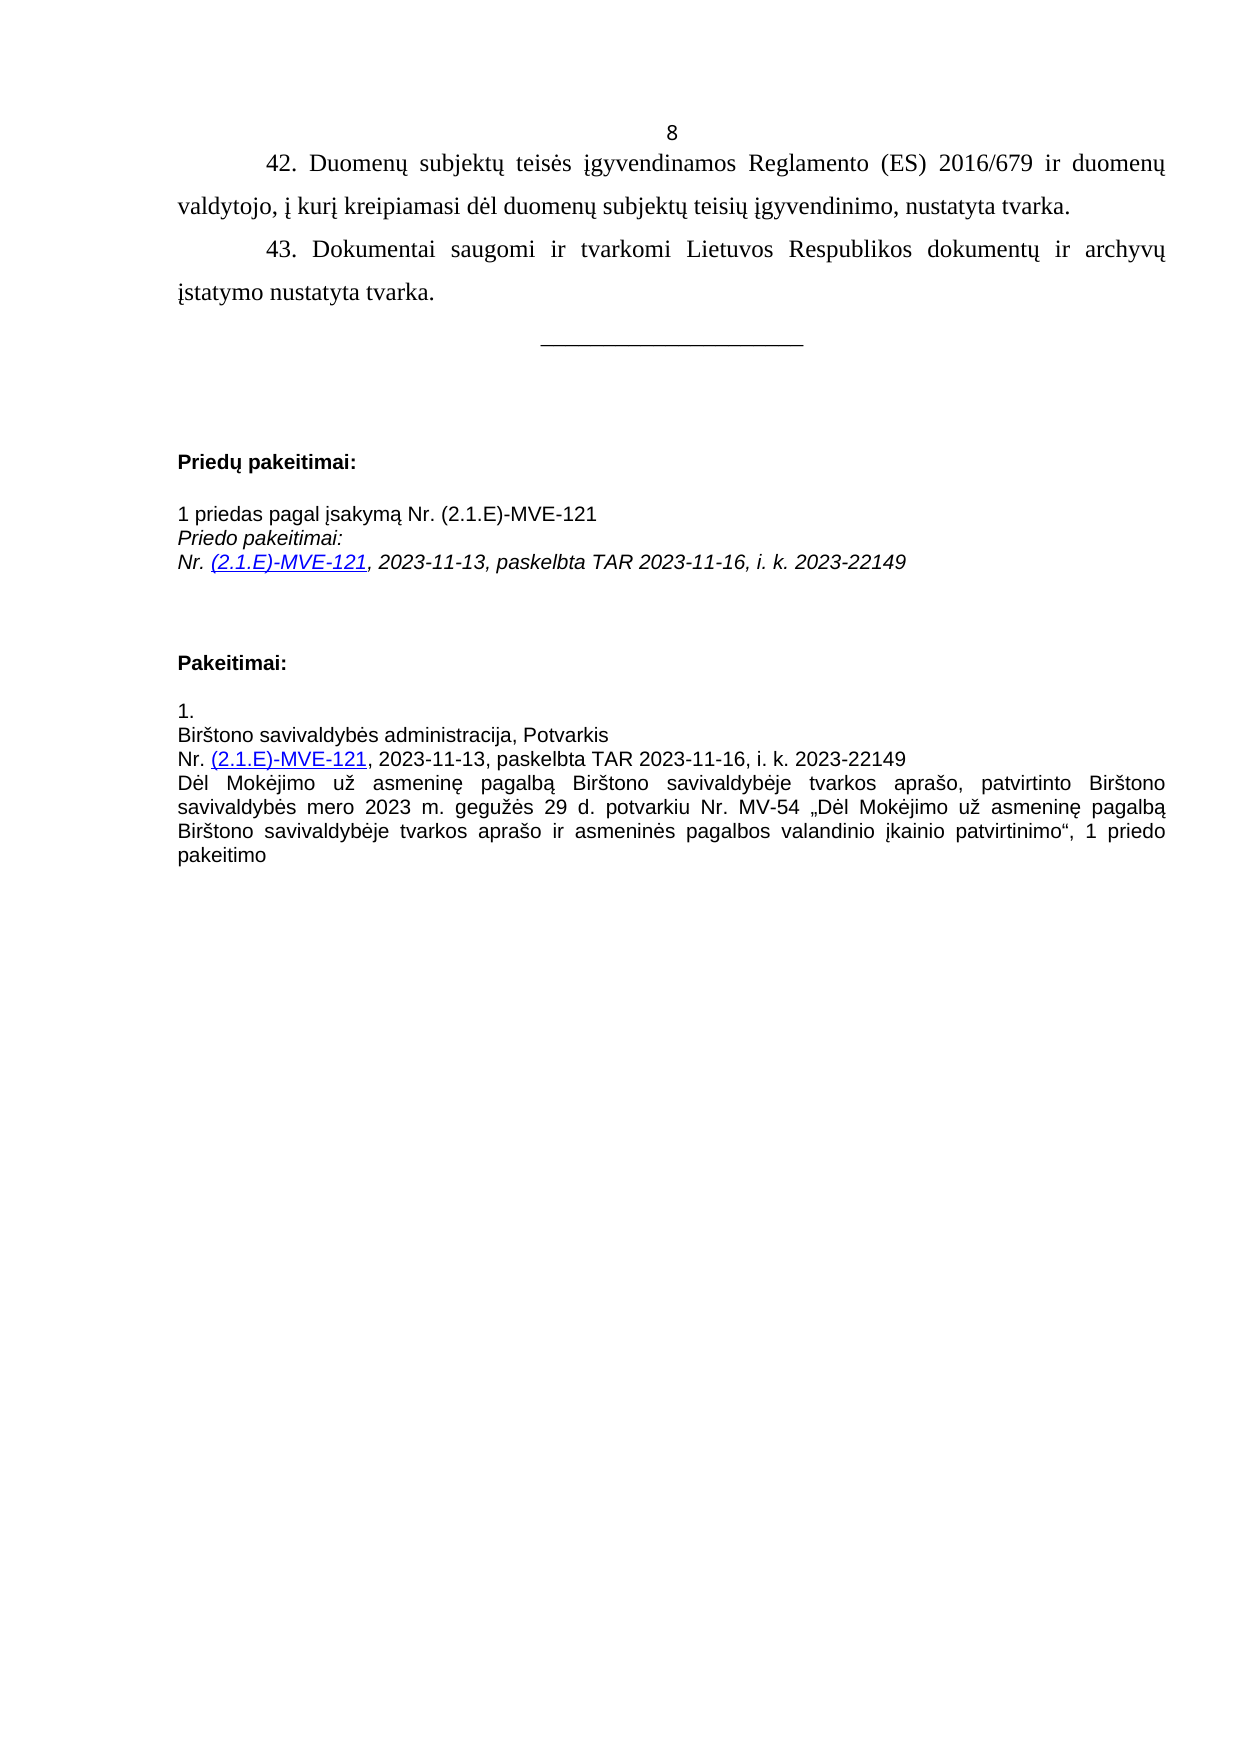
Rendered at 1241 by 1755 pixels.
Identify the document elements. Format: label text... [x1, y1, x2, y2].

text Nr. (2.1.E)-MVE-121, 2023-11-13, paskelbta TAR 2023-11-16, i. k. 2023-22149 [177, 747, 1167, 771]
text _____________________ [177, 320, 1167, 349]
text 1 priedas pagal įsakymą Nr. (2.1.E)-MVE-121 [177, 502, 1167, 526]
text 43. Dokumentai saugomi ir tvarkomi Lietuvos Respublikos dokumentų ir archyvų įstatymo nustatyta tvarka. [177, 234, 1167, 306]
text 42. Duomenų subjektų teisės įgyvendinamos Reglamento (ES) 2016/679 ir duomenų valdytojo, į kurį kreipiamasi dėl duomenų subjektų teisių įgyvendinimo, nustatyta tvarka. [177, 148, 1167, 219]
text Birštono savivaldybės administracija, Potvarkis [177, 723, 1167, 747]
text 1. [177, 699, 1167, 723]
text Priedų pakeitimai: [177, 449, 1167, 473]
text Nr. (2.1.E)-MVE-121, 2023-11-13, paskelbta TAR 2023-11-16, i. k. 2023-22149 [177, 550, 1167, 574]
text Dėl Mokėjimo už asmeninę pagalbą Birštono savivaldybėje tvarkos aprašo, patvirtinto Birštono savivaldybės mero 2023 m. gegužės 29 d. potvarkiu Nr. MV-54 „Dėl Mokėjimo už asmeninę pagalbą Birštono savivaldybėje tvarkos aprašo ir asmeninės pagalbos valandinio įkainio patvirtinimo“, 1 priedo pakeitimo [177, 771, 1167, 866]
text Pakeitimai: [177, 651, 1167, 675]
text Priedo pakeitimai: [177, 526, 1167, 550]
